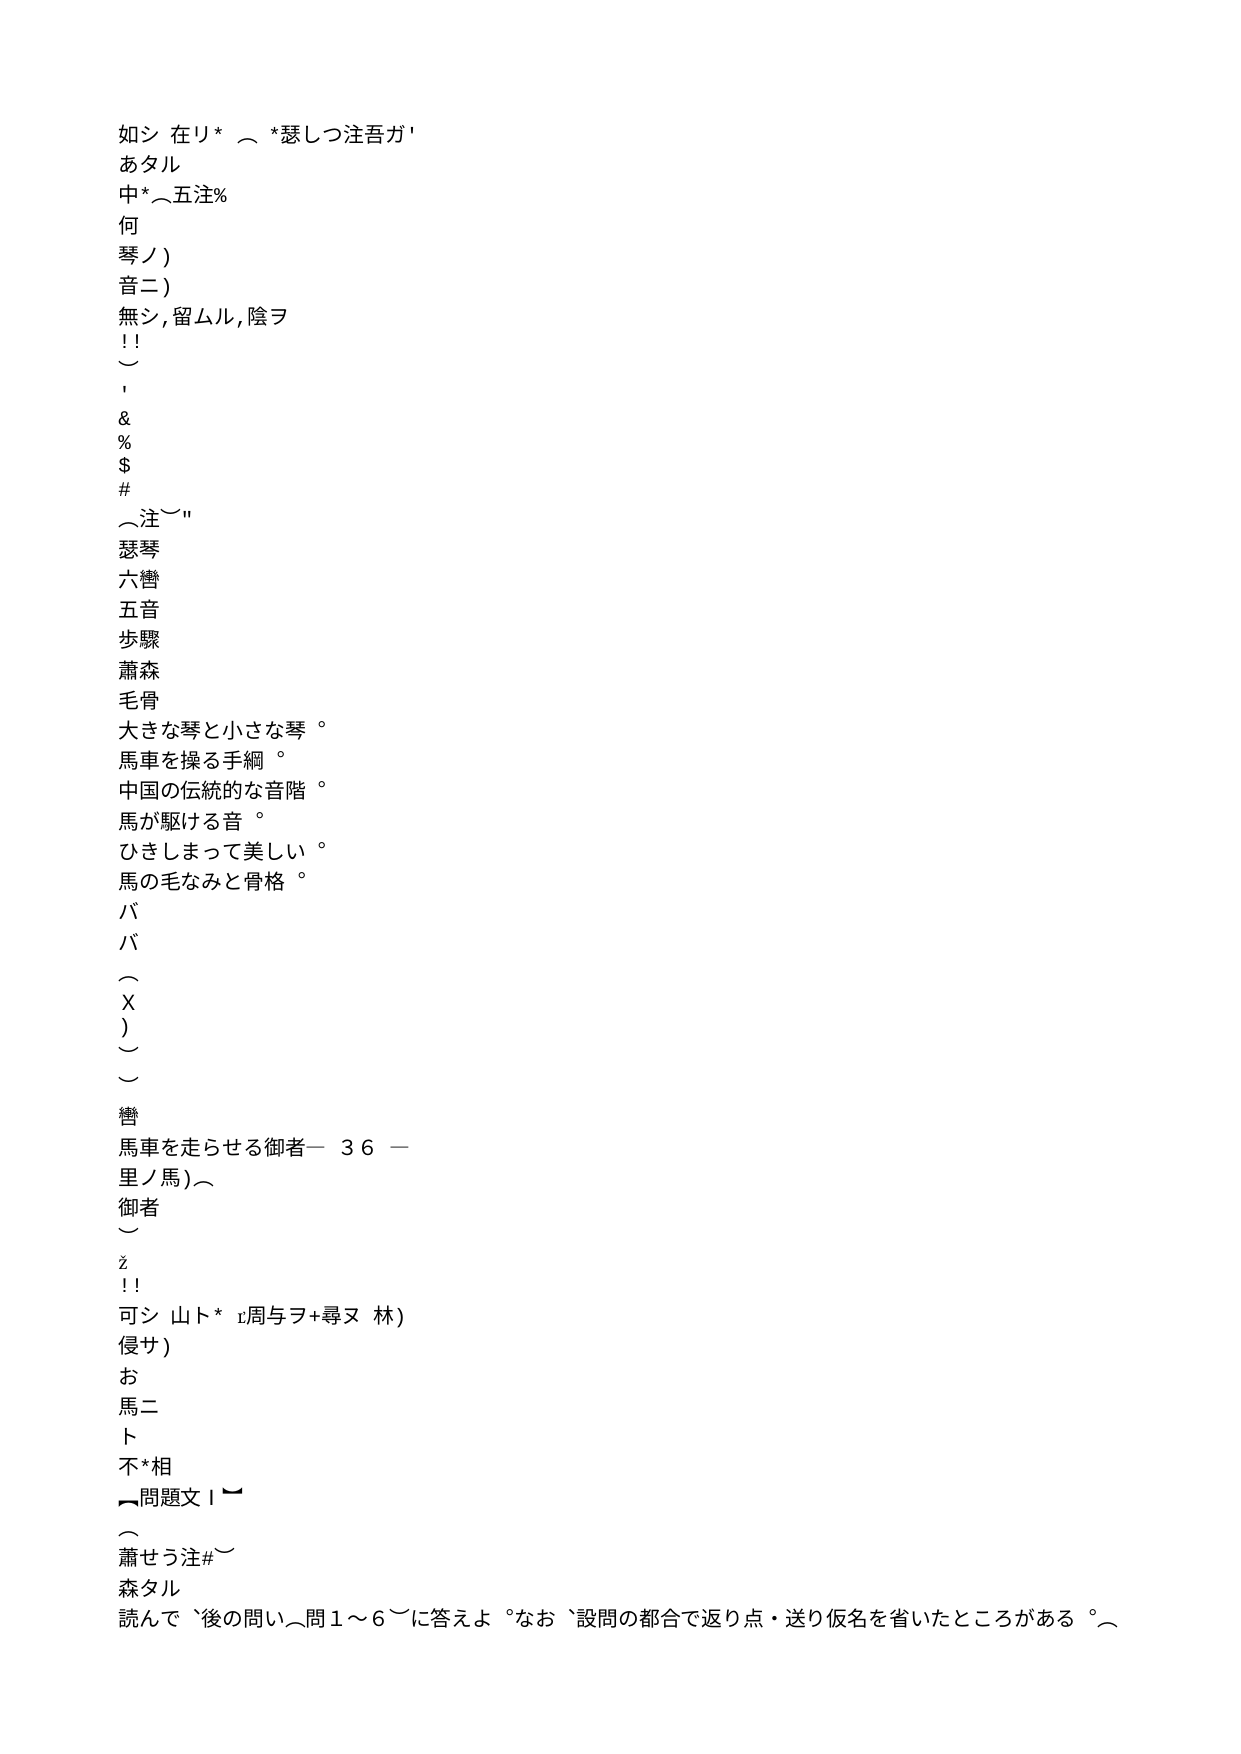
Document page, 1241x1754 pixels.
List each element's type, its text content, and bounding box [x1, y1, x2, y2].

text ︶ [118, 1070, 1122, 1101]
text $ [118, 455, 1122, 479]
text お [118, 1360, 1122, 1390]
text 不*相 [118, 1451, 1122, 1481]
text ︶ [118, 1222, 1122, 1252]
text 琴ノ) [118, 239, 1122, 270]
text ) [118, 1016, 1122, 1040]
text 馬車を走らせる御者― ３６ ― [118, 1131, 1122, 1161]
text 中国の伝統的な音階︒ [118, 775, 1122, 805]
text 中*︵五注% [118, 179, 1122, 209]
text 歩驟 [118, 624, 1122, 654]
text バ [118, 896, 1122, 926]
text 侵サ) [118, 1329, 1122, 1360]
text 如シ 在リ* ︵ *瑟しつ注吾ガ' [118, 118, 1122, 148]
text ︵注︶" [118, 503, 1122, 533]
text 可シ 山ト* 周与ヲ+尋ヌ 林) [118, 1299, 1122, 1329]
text & [118, 408, 1122, 432]
text % [118, 432, 1122, 455]
text 御者 [118, 1191, 1122, 1222]
text 森タル [118, 1572, 1122, 1602]
text 何 [118, 209, 1122, 239]
text 毛骨 [118, 684, 1122, 714]
text ︻問題文Ⅰ︼ [118, 1481, 1122, 1511]
text !! [118, 1275, 1122, 1299]
text ト [118, 1420, 1122, 1451]
text 蕭せう注#︶ [118, 1541, 1122, 1572]
text 里ノ馬)︵ [118, 1161, 1122, 1191]
text 瑟琴 [118, 533, 1122, 563]
text 馬の毛なみと骨格︒ [118, 865, 1122, 896]
text 読んで︑後の問い︵問１〜６︶に答えよ︒なお︑設問の都合で返り点・送り仮名を省いたところがある︒︵ [118, 1602, 1122, 1632]
text 馬ニ [118, 1390, 1122, 1420]
text あタル [118, 148, 1122, 179]
text Ｘ [118, 986, 1122, 1016]
text 五音 [118, 593, 1122, 624]
text  [118, 1252, 1122, 1275]
text 音ニ) [118, 270, 1122, 300]
text バ [118, 926, 1122, 956]
text 轡 [118, 1101, 1122, 1131]
text !! [118, 331, 1122, 354]
text 馬車を操る手綱︒ [118, 744, 1122, 775]
text 大きな琴と小さな琴︒ [118, 714, 1122, 744]
text 無シ,留ムル,陰ヲ [118, 300, 1122, 331]
text 馬が駆ける音︒ [118, 805, 1122, 835]
text ︵ [118, 1511, 1122, 1541]
text ︵ [118, 956, 1122, 986]
text ︶ [118, 1040, 1122, 1070]
text 蕭森 [118, 654, 1122, 684]
text ︶ [118, 354, 1122, 384]
text ' [118, 384, 1122, 408]
text # [118, 479, 1122, 503]
text ひきしまって美しい︒ [118, 835, 1122, 865]
text 六轡 [118, 563, 1122, 593]
